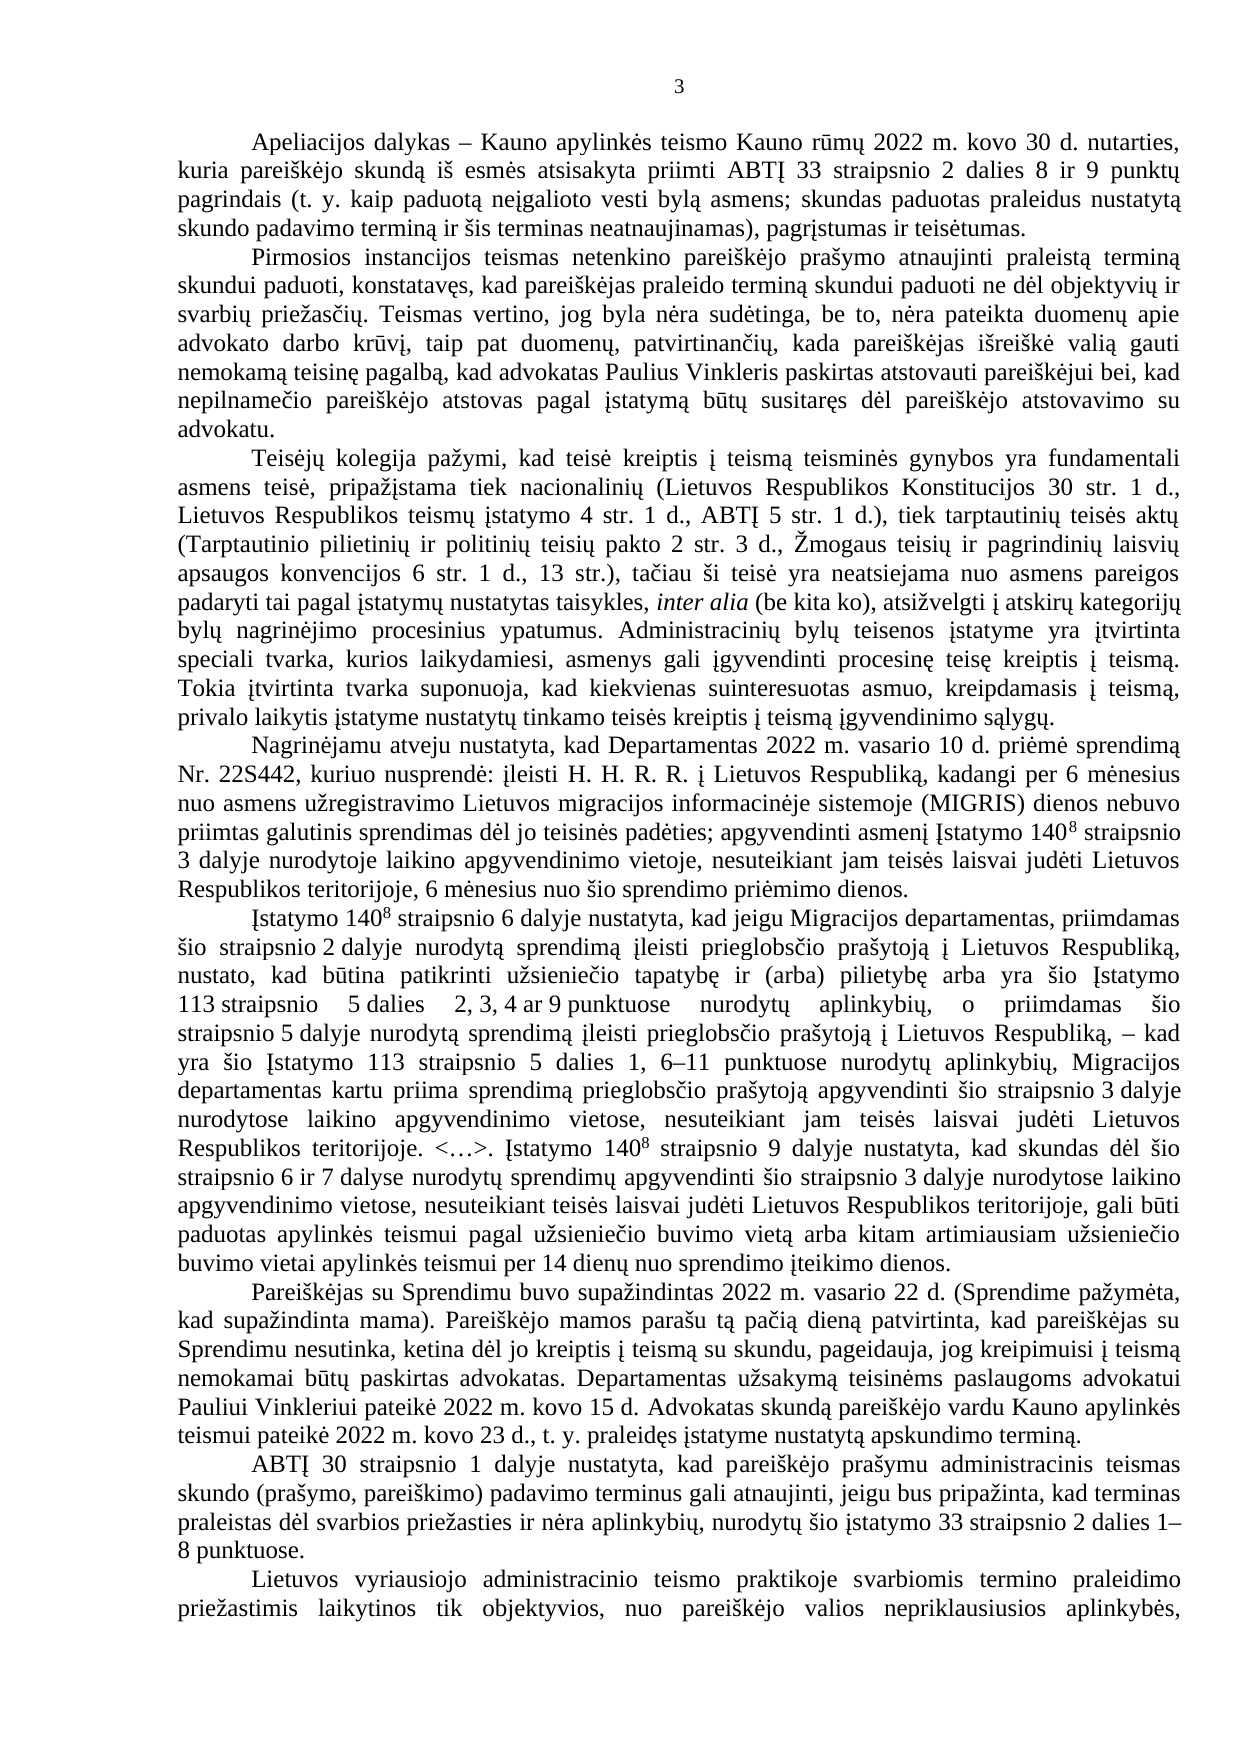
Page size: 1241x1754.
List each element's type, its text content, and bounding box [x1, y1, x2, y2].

text Įstatymo 1408 straipsnio 6 dalyje nustatyta, kad jeigu Migracijos departamentas, priimdamas šio straipsnio 2 dalyje nurodytą sprendimą įleisti prieglobsčio prašytoją į Lietuvos Respubliką, nustato, kad būtina patikrinti užsieniečio tapatybę ir (arba) pilietybę arba yra šio Įstatymo 113 straipsnio 5 dalies 2, 3, 4 ar 9 punktuose nurodytų aplinkybių, o priimdamas šio straipsnio 5 dalyje nurodytą sprendimą įleisti prieglobsčio prašytoją į Lietuvos Respubliką, – kad yra šio Įstatymo 113 straipsnio 5 dalies 1, 6–11 punktuose nurodytų aplinkybių, Migracijos departamentas kartu priima sprendimą prieglobsčio prašytoją apgyvendinti šio straipsnio 3 dalyje nurodytose laikino apgyvendinimo vietose, nesuteikiant jam teisės laisvai judėti Lietuvos Respublikos teritorijoje. <…>. Įstatymo 1408 straipsnio 9 dalyje nustatyta, kad skundas dėl šio straipsnio 6 ir 7 dalyse nurodytų sprendimų apgyvendinti šio straipsnio 3 dalyje nurodytose laikino apgyvendinimo vietose, nesuteikiant teisės laisvai judėti Lietuvos Respublikos teritorijoje, gali būti paduotas apylinkės teismui pagal užsieniečio buvimo vietą arba kitam artimiausiam užsieniečio buvimo vietai apylinkės teismui per 14 dienų nuo sprendimo įteikimo dienos. [177, 903, 1181, 1277]
text ABTĮ 30 straipsnio 1 dalyje nustatyta, kad pareiškėjo prašymu administracinis teismas skundo (prašymo, pareiškimo) padavimo terminus gali atnaujinti, jeigu bus pripažinta, kad terminas praleistas dėl svarbios priežasties ir nėra aplinkybių, nurodytų šio įstatymo 33 straipsnio 2 dalies 1–8 punktuose. [177, 1449, 1181, 1564]
text Teisėjų kolegija pažymi, kad teisė kreiptis į teismą teisminės gynybos yra fundamentali asmens teisė, pripažįstama tiek nacionalinių (Lietuvos Respublikos Konstitucijos 30 str. 1 d., Lietuvos Respublikos teismų įstatymo 4 str. 1 d., ABTĮ 5 str. 1 d.), tiek tarptautinių teisės aktų (Tarptautinio pilietinių ir politinių teisių pakto 2 str. 3 d., Žmogaus teisių ir pagrindinių laisvių apsaugos konvencijos 6 str. 1 d., 13 str.), tačiau ši teisė yra neatsiejama nuo asmens pareigos padaryti tai pagal įstatymų nustatytas taisykles, inter alia (be kita ko), atsižvelgti į atskirų kategorijų bylų nagrinėjimo procesinius ypatumus. Administracinių bylų teisenos įstatyme yra įtvirtinta speciali tvarka, kurios laikydamiesi, asmenys gali įgyvendinti procesinę teisę kreiptis į teismą. Tokia įtvirtinta tvarka suponuoja, kad kiekvienas suinteresuotas asmuo, kreipdamasis į teismą, privalo laikytis įstatyme nustatytų tinkamo teisės kreiptis į teismą įgyvendinimo sąlygų. [177, 443, 1181, 730]
text Apeliacijos dalykas – Kauno apylinkės teismo Kauno rūmų 2022 m. kovo 30 d. nutarties, kuria pareiškėjo skundą iš esmės atsisakyta priimti ABTĮ 33 straipsnio 2 dalies 8 ir 9 punktų pagrindais (t. y. kaip paduotą neįgalioto vesti bylą asmens; skundas paduotas praleidus nustatytą skundo padavimo terminą ir šis terminas neatnaujinamas), pagrįstumas ir teisėtumas. [177, 127, 1181, 242]
text Lietuvos vyriausiojo administracinio teismo praktikoje svarbiomis termino praleidimo priežastimis laikytinos tik objektyvios, nuo pareiškėjo valios nepriklausiusios aplinkybės, [177, 1564, 1181, 1622]
text Pareiškėjas su Sprendimu buvo supažindintas 2022 m. vasario 22 d. (Sprendime pažymėta, kad supažindinta mama). Pareiškėjo mamos parašu tą pačią dieną patvirtinta, kad pareiškėjas su Sprendimu nesutinka, ketina dėl jo kreiptis į teismą su skundu, pageidauja, jog kreipimuisi į teismą nemokamai būtų paskirtas advokatas. Departamentas užsakymą teisinėms paslaugoms advokatui Pauliui Vinkleriui pateikė 2022 m. kovo 15 d. Advokatas skundą pareiškėjo vardu Kauno apylinkės teismui pateikė 2022 m. kovo 23 d., t. y. praleidęs įstatyme nustatytą apskundimo terminą. [177, 1277, 1181, 1449]
text Pirmosios instancijos teismas netenkino pareiškėjo prašymo atnaujinti praleistą terminą skundui paduoti, konstatavęs, kad pareiškėjas praleido terminą skundui paduoti ne dėl objektyvių ir svarbių priežasčių. Teismas vertino, jog byla nėra sudėtinga, be to, nėra pateikta duomenų apie advokato darbo krūvį, taip pat duomenų, patvirtinančių, kada pareiškėjas išreiškė valią gauti nemokamą teisinę pagalbą, kad advokatas Paulius Vinkleris paskirtas atstovauti pareiškėjui bei, kad nepilnamečio pareiškėjo atstovas pagal įstatymą būtų susitaręs dėl pareiškėjo atstovavimo su advokatu. [177, 242, 1181, 443]
text Nagrinėjamu atveju nustatyta, kad Departamentas 2022 m. vasario 10 d. priėmė sprendimą Nr. 22S442, kuriuo nusprendė: įleisti H. H. R. R. į Lietuvos Respubliką, kadangi per 6 mėnesius nuo asmens užregistravimo Lietuvos migracijos informacinėje sistemoje (MIGRIS) dienos nebuvo priimtas galutinis sprendimas dėl jo teisinės padėties; apgyvendinti asmenį Įstatymo 1408 straipsnio 3 dalyje nurodytoje laikino apgyvendinimo vietoje, nesuteikiant jam teisės laisvai judėti Lietuvos Respublikos teritorijoje, 6 mėnesius nuo šio sprendimo priėmimo dienos. [177, 730, 1181, 903]
